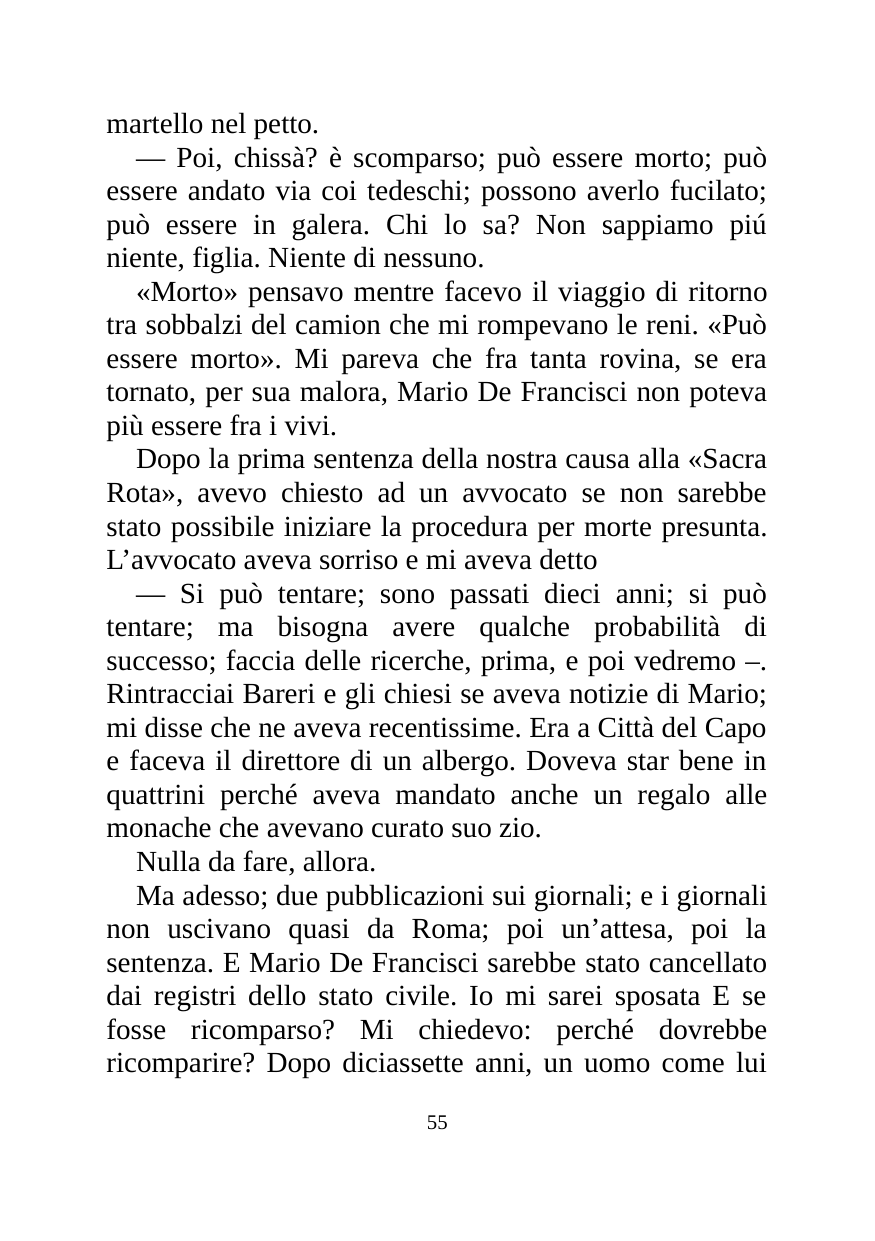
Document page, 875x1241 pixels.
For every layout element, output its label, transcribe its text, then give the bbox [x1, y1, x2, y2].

text «Morto» pensavo mentre facevo il viaggio di ritorno tra sobbalzi del camion che mi rompevano le reni. «Può essere morto». Mi pareva che fra tanta rovina, se era tornato, per sua malora, Mario De Francisci non poteva più essere fra i vivi. [106, 274, 768, 442]
text Nulla da fare, allora. [106, 844, 768, 878]
text Ma adesso; due pubblicazioni sui giornali; e i giornali non uscivano quasi da Roma; poi un’attesa, poi la sentenza. E Mario De Francisci sarebbe stato cancellato dai registri dello stato civile. Io mi sarei sposata E se fosse ricomparso? Mi chiedevo: perché dovrebbe ricomparire? Dopo diciassette anni, un uomo come lui [106, 878, 768, 1079]
text Dopo la prima sentenza della nostra causa alla «Sacra Rota», avevo chiesto ad un avvocato se non sarebbe stato possibile iniziare la procedura per morte presunta. L’avvocato aveva sorriso e mi aveva detto [106, 442, 768, 576]
text — Si può tentare; sono passati dieci anni; si può tentare; ma bisogna avere qualche probabilità di successo; faccia delle ricerche, prima, e poi vedremo –. Rintracciai Bareri e gli chiesi se aveva notizie di Mario; mi disse che ne aveva recentissime. Era a Città del Capo e faceva il direttore di un albergo. Doveva star bene in quattrini perché aveva mandato anche un regalo alle monache che avevano curato suo zio. [106, 576, 768, 844]
text — Poi, chissà? è scomparso; può essere morto; può essere andato via coi tedeschi; possono averlo fucilato; può essere in galera. Chi lo sa? Non sappiamo piú niente, figlia. Niente di nessuno. [106, 140, 768, 274]
text martello nel petto. [106, 106, 768, 140]
